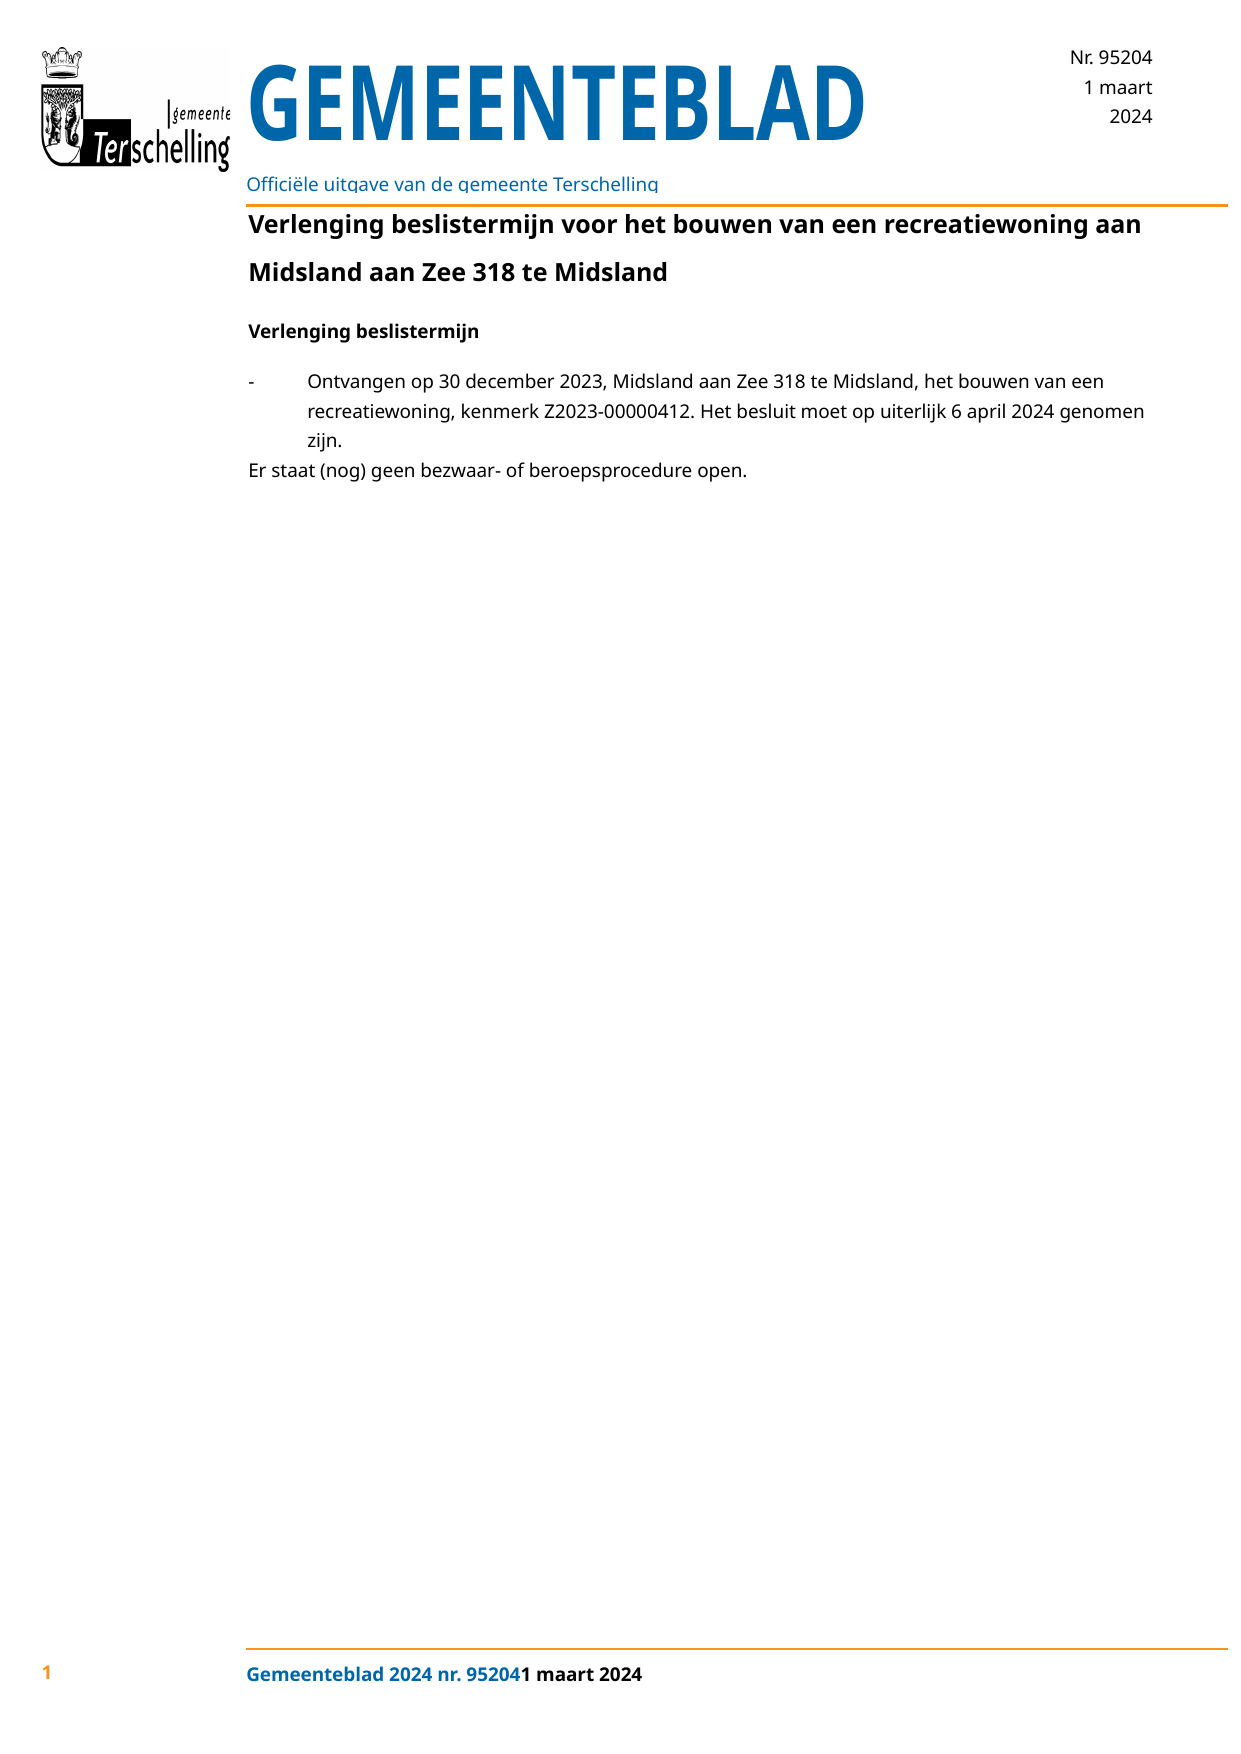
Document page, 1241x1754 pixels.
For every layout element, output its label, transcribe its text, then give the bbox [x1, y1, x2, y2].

text Er staat (nog) geen bezwaar- of beroepsprocedure open. [248, 457, 1152, 483]
text Verlenging beslistermijn [248, 318, 1152, 344]
text Verlenging beslistermijn voor het bouwen van een recreatiewoning aan Midsland aan Zee 318 te Midsland [248, 207, 1152, 288]
picture [41, 47, 231, 172]
list Ontvangen op 30 december 2023, Midsland aan Zee 318 te Midsland, het bouwen van een recreatiewoning, kenmerk Z2023-00000412. Het besluit moet op uiterlijk 6 april 2024 genomen zijn. [248, 368, 1152, 453]
